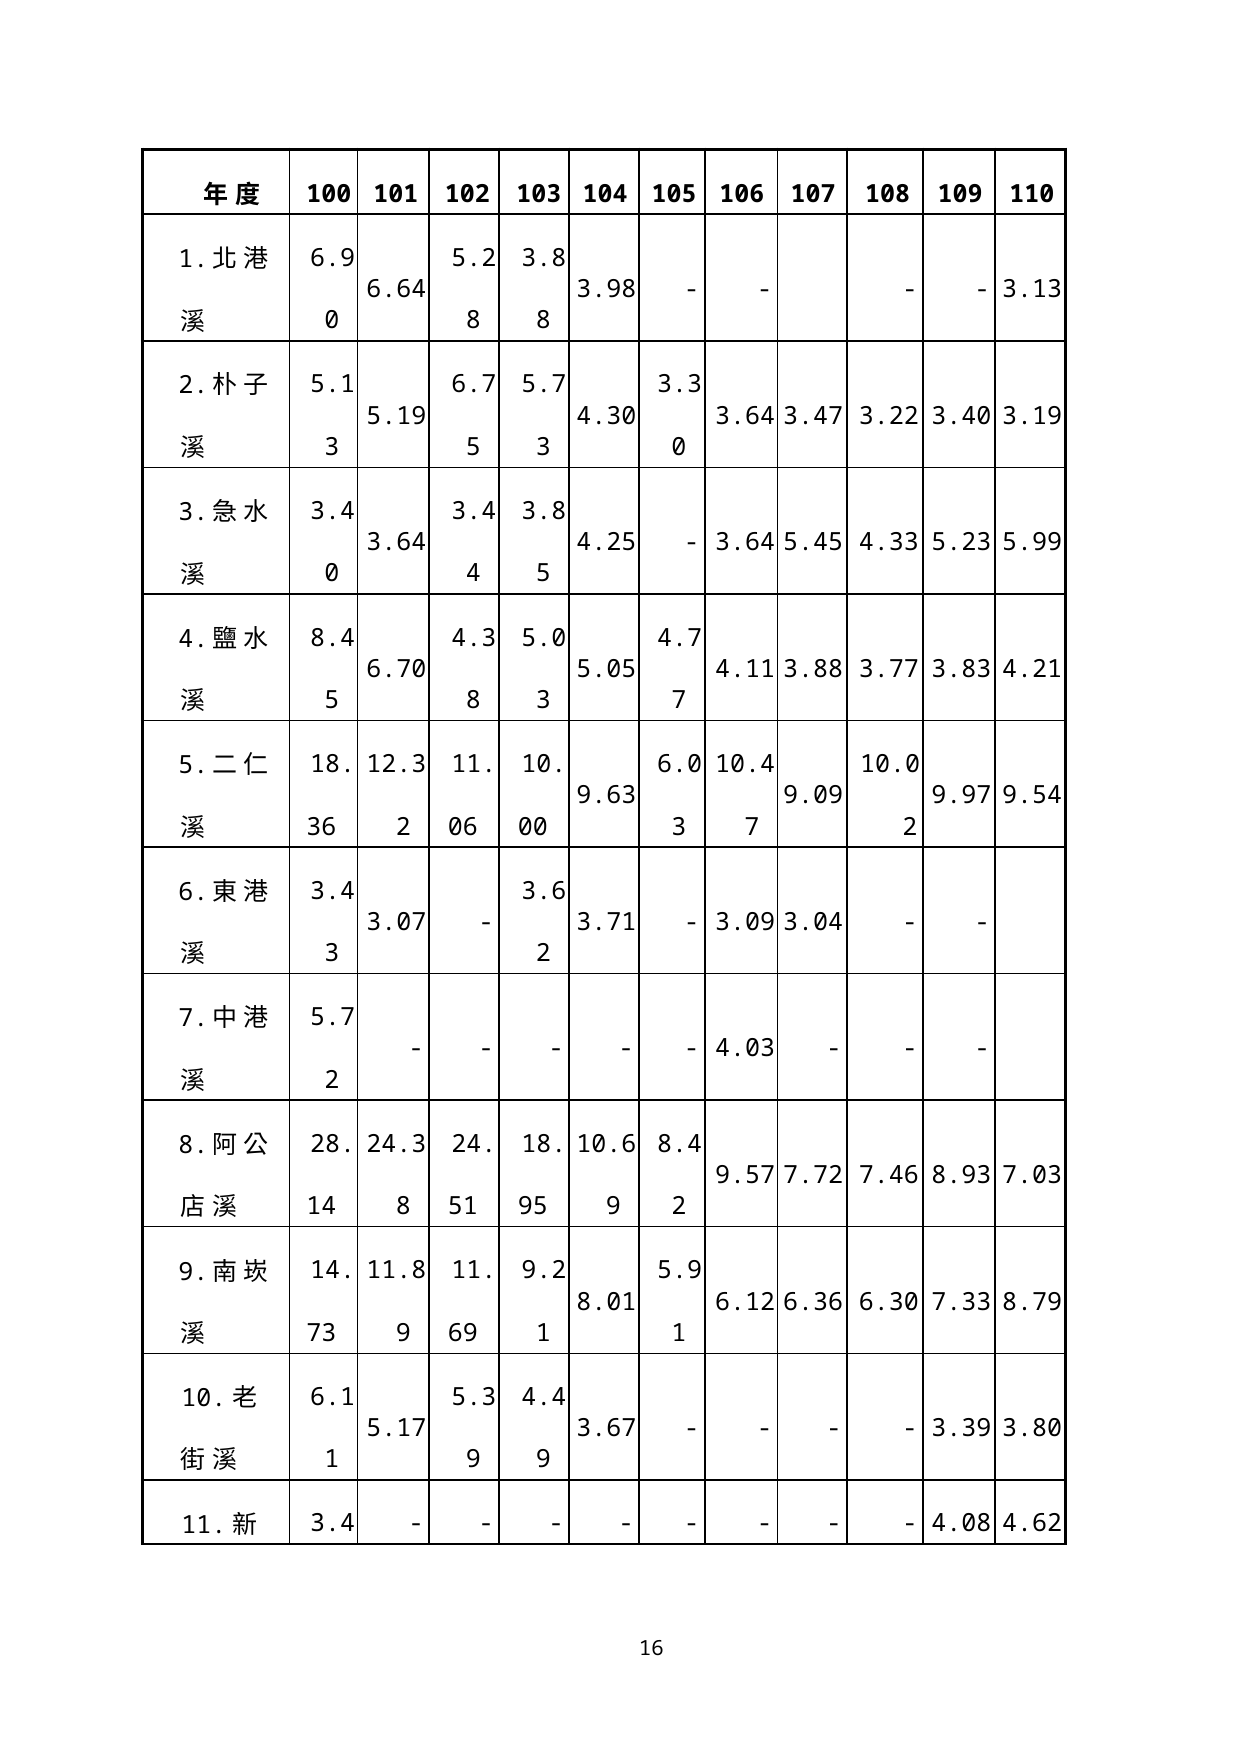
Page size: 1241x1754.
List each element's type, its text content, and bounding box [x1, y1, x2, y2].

table_cell 9.57 [706, 1101, 777, 1226]
table_cell 8.45 [290, 595, 357, 719]
table_cell 3.40 [924, 342, 994, 466]
table_cell - [778, 974, 846, 1099]
table_cell 5.19 [358, 342, 428, 466]
table_cell - [500, 974, 568, 1099]
table_cell 3.80 [996, 1354, 1064, 1479]
table_cell 7.72 [778, 1101, 846, 1226]
table_cell 6.70 [358, 595, 428, 719]
table_cell 3.71 [570, 848, 638, 973]
table_cell - [848, 848, 922, 973]
table_cell 9.97 [924, 721, 994, 846]
table_cell - [924, 848, 994, 973]
table_cell 2.朴子溪 [144, 342, 289, 466]
table_cell 4.鹽水溪 [144, 595, 289, 719]
table_cell 10.02 [848, 721, 922, 846]
table_cell 4.62 [996, 1481, 1064, 1543]
table_cell - [640, 974, 704, 1099]
table_cell 5.73 [500, 342, 568, 466]
table_cell - [640, 1481, 704, 1543]
table_cell 3.64 [358, 468, 428, 593]
table_cell 9.63 [570, 721, 638, 846]
table_cell 7.33 [924, 1227, 994, 1352]
table_cell 3.88 [778, 595, 846, 719]
table_cell - [924, 974, 994, 1099]
table_header 100 [290, 151, 357, 213]
table_cell - [848, 974, 922, 1099]
table_cell 9.21 [500, 1227, 568, 1352]
table_cell 4.77 [640, 595, 704, 719]
table_cell - [640, 215, 704, 340]
table_cell 14.73 [290, 1227, 357, 1352]
table_cell - [848, 215, 922, 340]
table_header 104 [570, 151, 638, 213]
table_cell 8.01 [570, 1227, 638, 1352]
table_cell 9.09 [778, 721, 846, 846]
table_cell [778, 215, 846, 340]
table_cell 4.25 [570, 468, 638, 593]
table_cell 1.北港溪 [144, 215, 289, 340]
table_cell 10.老街溪 [144, 1354, 289, 1479]
table_cell 5.05 [570, 595, 638, 719]
table_cell 18.95 [500, 1101, 568, 1226]
table_cell 4.30 [570, 342, 638, 466]
table_cell 5.72 [290, 974, 357, 1099]
table_cell 6.03 [640, 721, 704, 846]
table_cell - [848, 1354, 922, 1479]
table_cell - [706, 215, 777, 340]
table_cell - [430, 1481, 498, 1543]
table_cell 3.30 [640, 342, 704, 466]
table_cell - [430, 848, 498, 973]
table_cell 4.11 [706, 595, 777, 719]
table_header 108 [848, 151, 922, 213]
table_cell 3.77 [848, 595, 922, 719]
table_cell 3.09 [706, 848, 777, 973]
table_cell 28.14 [290, 1101, 357, 1226]
table_cell 3.急水溪 [144, 468, 289, 593]
table_cell - [500, 1481, 568, 1543]
table_cell 11.69 [430, 1227, 498, 1352]
table_cell 6.12 [706, 1227, 777, 1352]
table_cell 6.64 [358, 215, 428, 340]
table_cell 6.11 [290, 1354, 357, 1479]
table_cell 6.30 [848, 1227, 922, 1352]
table_header 101 [358, 151, 428, 213]
table_cell 7.03 [996, 1101, 1064, 1226]
table_cell 3.39 [924, 1354, 994, 1479]
table_cell 11.06 [430, 721, 498, 846]
table_cell 3.67 [570, 1354, 638, 1479]
table_cell 18.36 [290, 721, 357, 846]
table_cell 3.44 [430, 468, 498, 593]
table_cell 5.45 [778, 468, 846, 593]
table_cell 6.東港溪 [144, 848, 289, 973]
table_header 102 [430, 151, 498, 213]
table_cell 10.69 [570, 1101, 638, 1226]
table_cell - [358, 1481, 428, 1543]
table_header 110 [996, 151, 1064, 213]
table_cell - [706, 1354, 777, 1479]
table_cell [996, 974, 1064, 1099]
table_cell 8.79 [996, 1227, 1064, 1352]
table_cell 6.90 [290, 215, 357, 340]
table_cell 5.17 [358, 1354, 428, 1479]
table_cell 3.98 [570, 215, 638, 340]
table_cell - [430, 974, 498, 1099]
table_cell 3.64 [706, 468, 777, 593]
table_cell 10.00 [500, 721, 568, 846]
table_cell - [848, 1481, 922, 1543]
table_cell 4.08 [924, 1481, 994, 1543]
table_cell 3.43 [290, 848, 357, 973]
table_cell - [640, 1354, 704, 1479]
table_cell 5.二仁溪 [144, 721, 289, 846]
table_cell 4.33 [848, 468, 922, 593]
table_cell 5.13 [290, 342, 357, 466]
table_header 107 [778, 151, 846, 213]
table_cell 3.07 [358, 848, 428, 973]
table_cell 8.42 [640, 1101, 704, 1226]
table_cell 3.62 [500, 848, 568, 973]
table_cell 4.21 [996, 595, 1064, 719]
table_cell 3.19 [996, 342, 1064, 466]
table_cell - [778, 1481, 846, 1543]
table_header 106 [706, 151, 777, 213]
table_cell 5.99 [996, 468, 1064, 593]
table_cell 5.28 [430, 215, 498, 340]
table_cell 3.47 [778, 342, 846, 466]
table_cell 10.47 [706, 721, 777, 846]
table_cell 7.46 [848, 1101, 922, 1226]
table_cell 7.中港溪 [144, 974, 289, 1099]
table_cell 3.40 [290, 468, 357, 593]
table_cell [996, 848, 1064, 973]
table_cell 3.22 [848, 342, 922, 466]
table_header 103 [500, 151, 568, 213]
table_cell - [570, 974, 638, 1099]
table_cell 24.38 [358, 1101, 428, 1226]
table_cell 6.75 [430, 342, 498, 466]
table_cell 3.04 [778, 848, 846, 973]
table_cell 3.64 [706, 342, 777, 466]
table_cell 9.南崁溪 [144, 1227, 289, 1352]
table_cell 11.89 [358, 1227, 428, 1352]
table_cell - [640, 468, 704, 593]
table_header 年度 [144, 151, 289, 213]
table_cell 5.91 [640, 1227, 704, 1352]
table_header 105 [640, 151, 704, 213]
table_cell 8.93 [924, 1101, 994, 1226]
table_cell 4.49 [500, 1354, 568, 1479]
table_cell - [924, 215, 994, 340]
table_cell 3.85 [500, 468, 568, 593]
table_cell 5.23 [924, 468, 994, 593]
table_cell 3.13 [996, 215, 1064, 340]
table_cell - [706, 1481, 777, 1543]
table_cell 11.新 [144, 1481, 289, 1543]
table_cell - [358, 974, 428, 1099]
table_cell 8.阿公店溪 [144, 1101, 289, 1226]
table_cell 5.03 [500, 595, 568, 719]
table_cell 4.03 [706, 974, 777, 1099]
table_cell 12.32 [358, 721, 428, 846]
table_cell 5.39 [430, 1354, 498, 1479]
table_cell 3.88 [500, 215, 568, 340]
table_cell 4.38 [430, 595, 498, 719]
table_header 109 [924, 151, 994, 213]
table_cell - [640, 848, 704, 973]
table_cell 3.83 [924, 595, 994, 719]
table_cell 24.51 [430, 1101, 498, 1226]
table_cell - [570, 1481, 638, 1543]
table_cell 3.4 [290, 1481, 357, 1543]
table_cell 6.36 [778, 1227, 846, 1352]
table_cell 9.54 [996, 721, 1064, 846]
table_cell - [778, 1354, 846, 1479]
